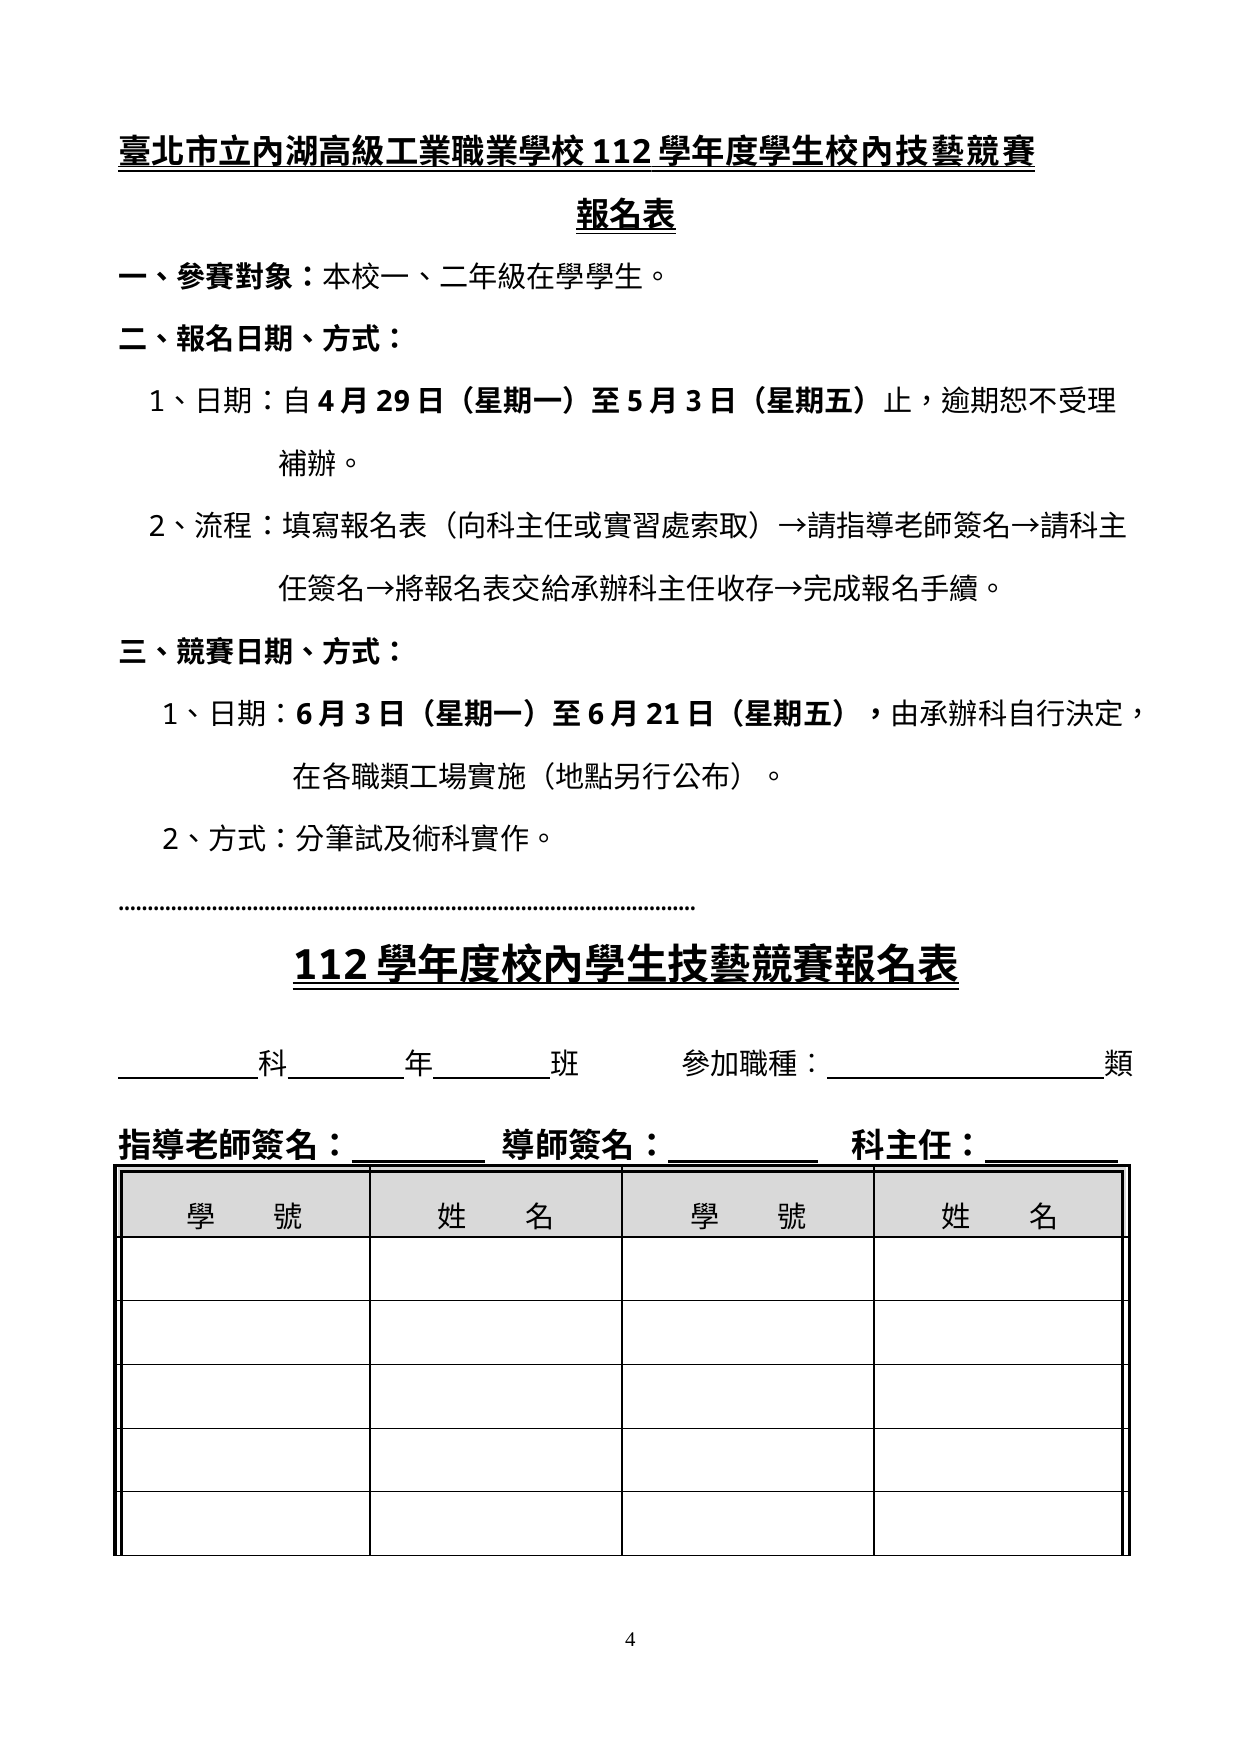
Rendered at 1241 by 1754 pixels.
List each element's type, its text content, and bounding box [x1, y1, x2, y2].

table_cell [623, 1301, 873, 1364]
table_cell [371, 1429, 621, 1491]
table_cell [371, 1301, 621, 1364]
text 指導老師簽名： 導師簽名： 科主任： [118, 1101, 1134, 1164]
table_cell [123, 1429, 369, 1491]
table_cell [123, 1492, 369, 1554]
text 二、報名日期、方式： [118, 295, 1134, 358]
text 三、競賽日期、方式： [118, 608, 1134, 670]
table_cell [371, 1238, 621, 1300]
table_cell [875, 1365, 1121, 1427]
table_header 姓 名 [371, 1173, 621, 1236]
table_cell [875, 1238, 1121, 1300]
text 臺北市立內湖高級工業職業學校112學年度學生校內技藝競賽 [118, 108, 1134, 170]
table_cell [623, 1429, 873, 1491]
table_cell [623, 1492, 873, 1554]
text ……………………………………………………………………………………… [118, 858, 1134, 920]
text 2、方式：分筆試及術科實作。 [161, 795, 1134, 858]
table_cell [123, 1238, 369, 1300]
table_cell [875, 1429, 1121, 1491]
table_cell [875, 1301, 1121, 1364]
text 1、日期：6月3日（星期一）至6月21日（星期五），由承辦科自行決定，在各職類工場實施（地點另行公布）。 [161, 670, 1134, 795]
table_header 學 號 [623, 1173, 873, 1236]
text 報名表 [118, 170, 1134, 233]
table_cell [875, 1492, 1121, 1554]
table_cell [623, 1238, 873, 1300]
text 一、參賽對象：本校一、二年級在學學生。 [118, 233, 1134, 295]
table_header 學 號 [118, 1167, 369, 1236]
text 2、流程：填寫報名表（向科主任或實習處索取）→請指導老師簽名→請科主任簽名→將報名表交給承辦科主任收存→完成報名手續。 [148, 483, 1134, 608]
table_cell [123, 1365, 369, 1427]
table_header 姓 名 [875, 1167, 1126, 1236]
table_cell [623, 1365, 873, 1427]
table_cell [371, 1365, 621, 1427]
text 1、日期：自4月29日（星期一）至5月3日（星期五）止，逾期恕不受理補辦。 [148, 358, 1134, 483]
table_cell [123, 1301, 369, 1364]
text 112學年度校內學生技藝競賽報名表 [118, 920, 1134, 983]
table_cell [371, 1492, 621, 1554]
text 科 年 班 參加職種︰ 類 [118, 1020, 1134, 1083]
